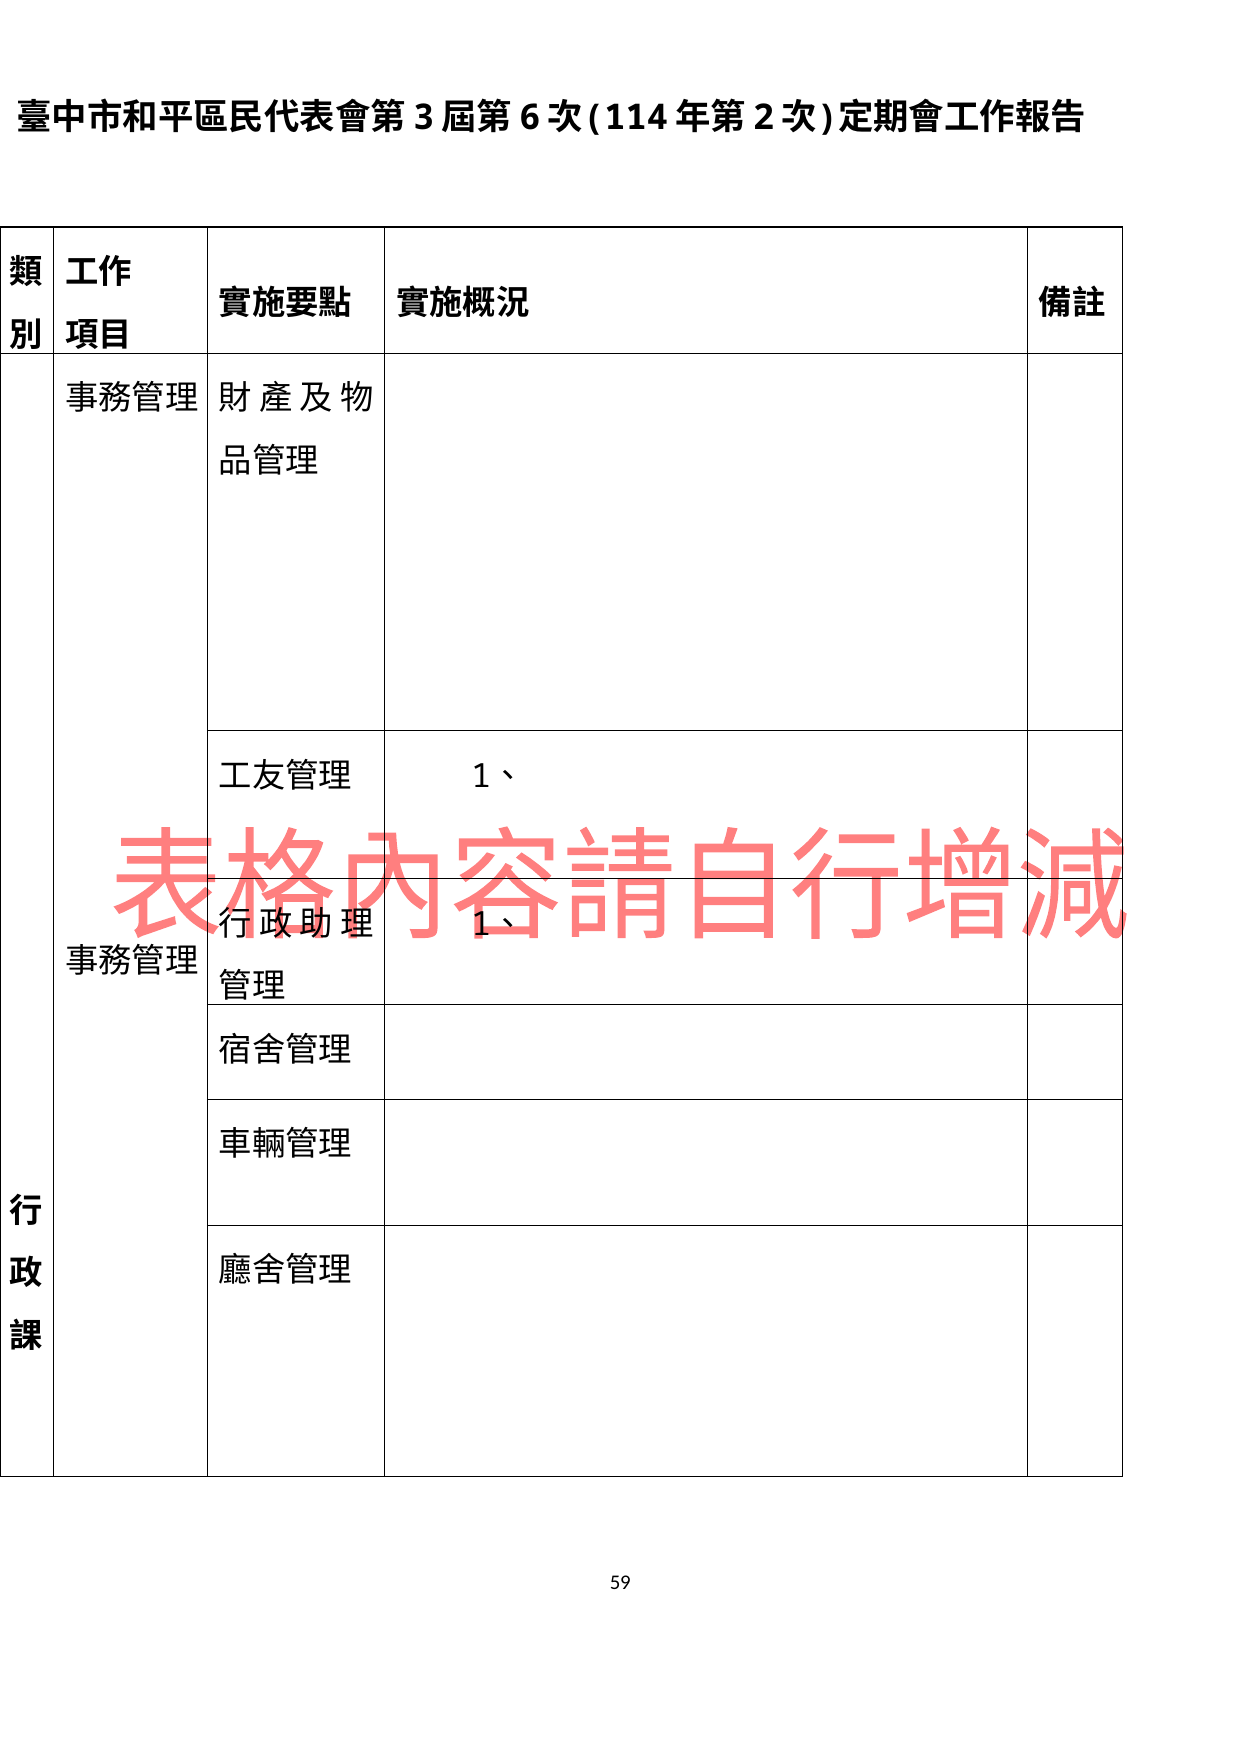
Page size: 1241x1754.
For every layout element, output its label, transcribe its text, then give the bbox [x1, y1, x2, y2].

table_cell [1028, 879, 1122, 1004]
table_cell [396, 879, 428, 910]
table_cell 行政課 [1, 354, 53, 1476]
table_cell [1022, 920, 1027, 935]
table_cell [385, 1100, 1027, 1224]
table_cell [906, 879, 946, 923]
table_cell [453, 879, 559, 939]
table_header 類別 [1, 228, 53, 352]
table_cell [1028, 354, 1122, 730]
table_cell [704, 880, 763, 896]
table_cell [1028, 1226, 1122, 1476]
table_cell [385, 879, 391, 891]
table_cell [385, 879, 1027, 1004]
table_cell 工友管理 [208, 731, 384, 878]
table_cell [1074, 879, 1122, 939]
table_cell 廳舍管理 [208, 1226, 384, 1476]
table_cell 事務管理 事務管理 [54, 354, 207, 1476]
table_cell 財產及物品管理 [208, 354, 384, 730]
table_cell 車輛管理 [208, 1100, 384, 1224]
table_cell [951, 892, 1003, 939]
table_cell [792, 879, 820, 939]
table_header 工作 項目 [54, 228, 207, 352]
table_cell [1059, 855, 1094, 878]
table_header 備註 [1028, 228, 1122, 352]
table_cell [571, 879, 605, 887]
table_cell [409, 879, 438, 939]
table_cell [617, 879, 665, 939]
table_cell [1039, 879, 1059, 939]
table_cell [385, 1226, 1027, 1476]
table_cell [1028, 890, 1046, 937]
table_cell [626, 886, 656, 893]
table_cell [1102, 855, 1122, 878]
table_cell 宿舍管理 [208, 1005, 384, 1098]
table_header 實施要點 [208, 228, 384, 352]
table_cell [980, 852, 1001, 878]
table_cell [626, 901, 656, 909]
table_cell [571, 895, 605, 937]
table_cell [1028, 873, 1036, 878]
table_cell [851, 879, 881, 939]
table_header 實施概況 [385, 228, 1027, 352]
table_cell [944, 879, 1009, 886]
table_cell [704, 906, 763, 923]
table_cell [385, 731, 1027, 878]
table_cell [474, 914, 483, 939]
table_cell [1028, 1100, 1122, 1224]
table_cell [483, 906, 529, 926]
table_cell [694, 879, 773, 939]
table_cell [385, 841, 389, 854]
table_cell [385, 354, 1027, 730]
table_cell [385, 1005, 1027, 1098]
table_cell [1028, 731, 1122, 878]
table_cell [1064, 880, 1091, 921]
table_cell [401, 864, 429, 878]
table_cell [1028, 1005, 1122, 1098]
table_cell [1108, 879, 1122, 927]
table_cell [1103, 879, 1110, 892]
table_cell 行政助理管理 [208, 879, 384, 1004]
table_cell [486, 879, 528, 897]
table_cell [704, 853, 763, 870]
table_cell [952, 852, 972, 878]
